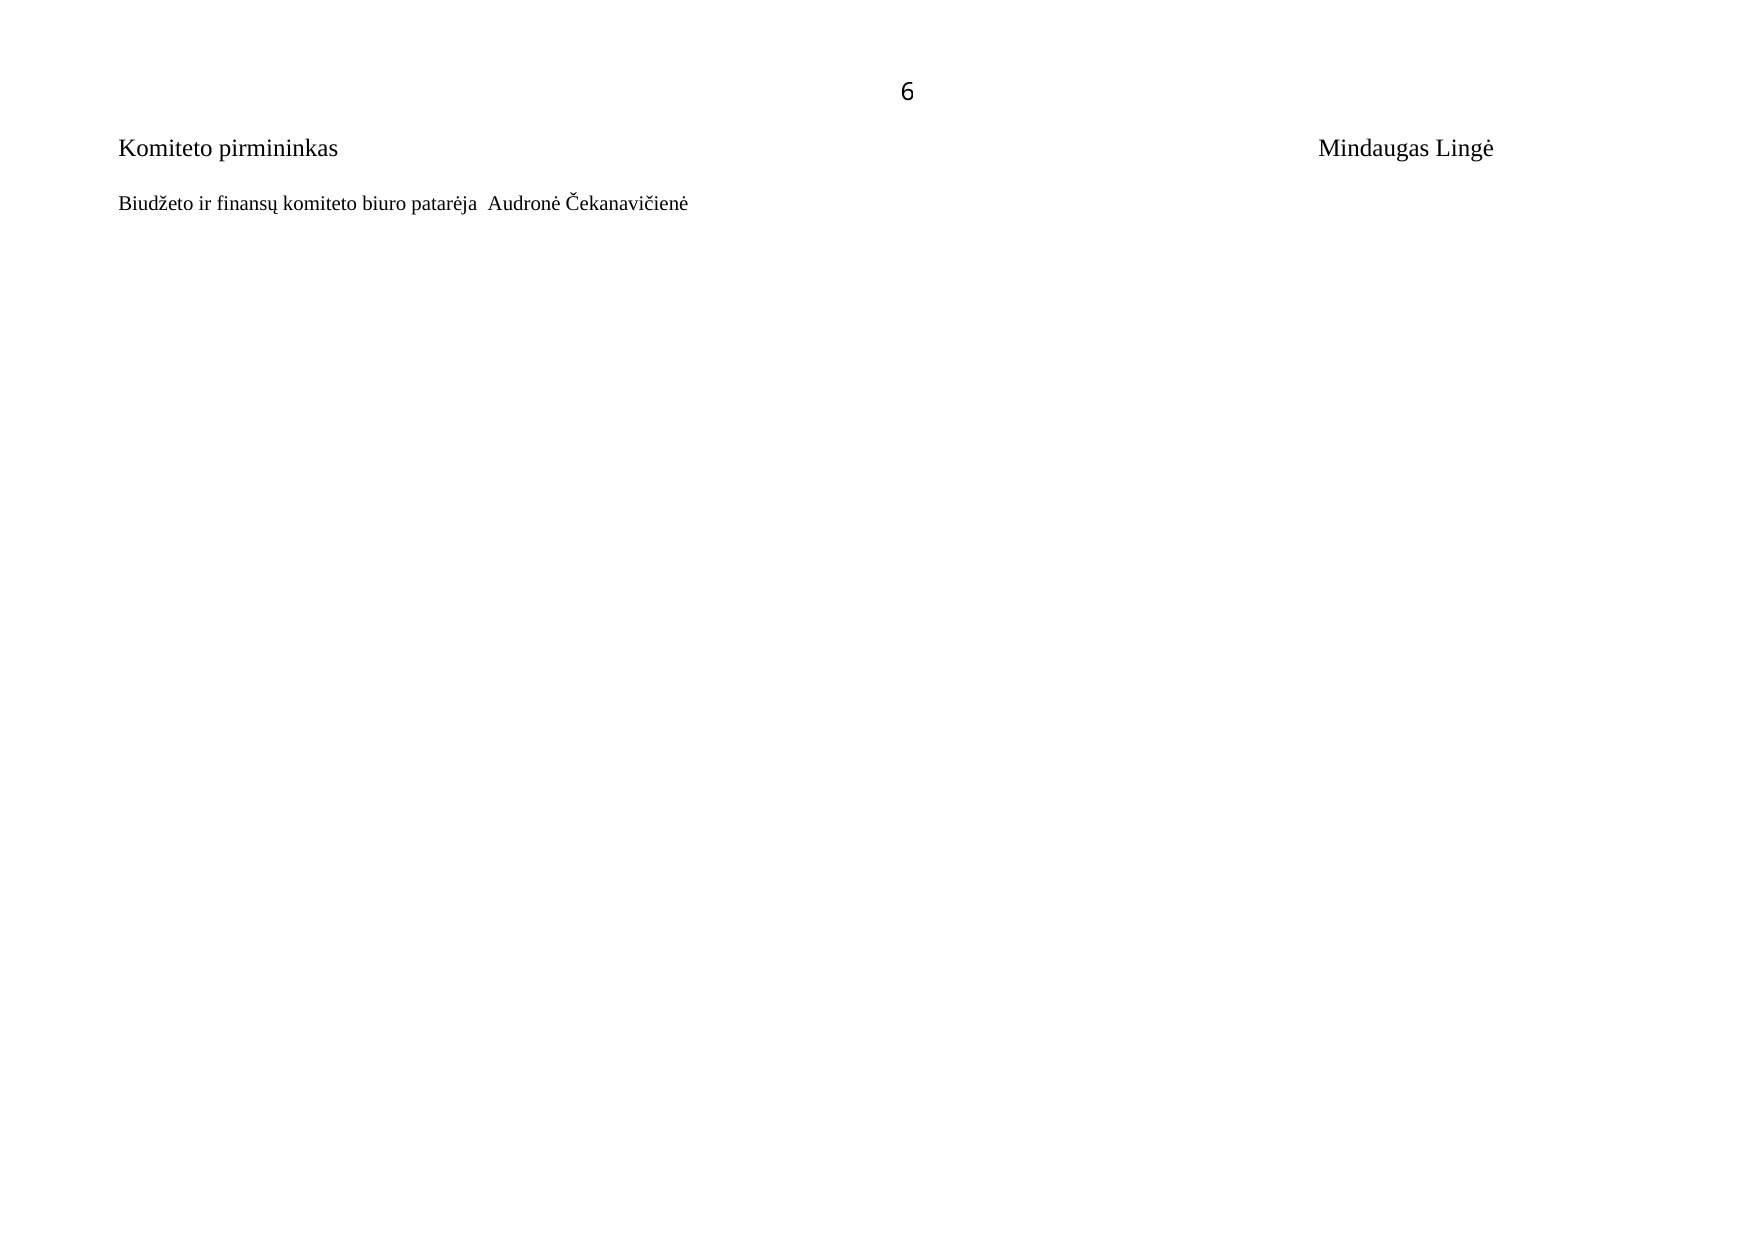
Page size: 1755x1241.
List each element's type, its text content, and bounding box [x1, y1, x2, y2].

text Biudžeto ir finansų komiteto biuro patarėja Audronė Čekanavičienė [118, 190, 1695, 214]
text Komiteto pirmininkas Mindaugas Lingė [118, 133, 1695, 162]
